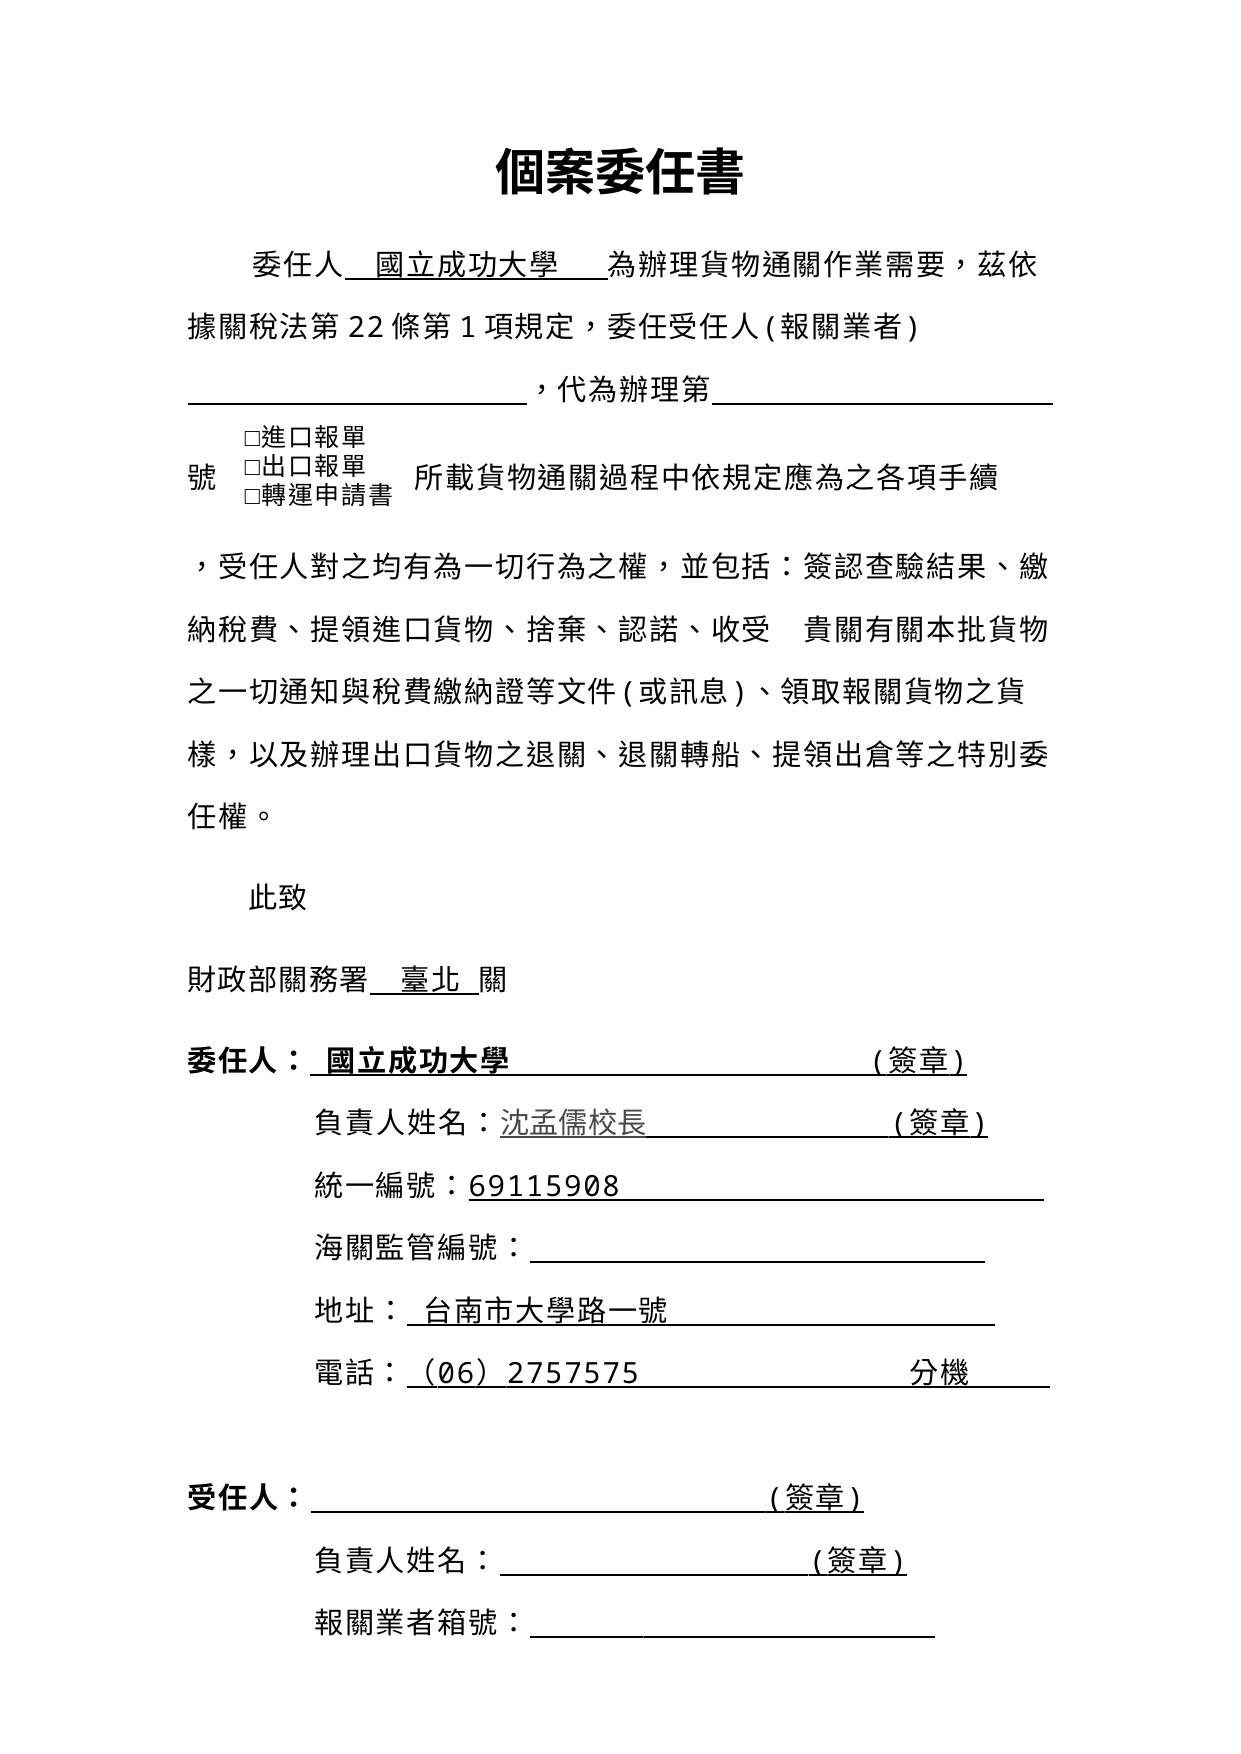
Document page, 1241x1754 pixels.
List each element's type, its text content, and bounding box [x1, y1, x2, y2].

text 所載貨物通關過程中依規定應為之各項手續 [414, 434, 1053, 497]
text 海關監管編號： [314, 1204, 1053, 1267]
text ，代為辦理第 [187, 346, 1053, 408]
text ，受任人對之均有為一切行為之權，並包括：簽認查驗結果、繳納稅費、提領進口貨物、捨棄、認諾、收受 貴關有關本批貨物之一切通知與稅費繳納證等文件(或訊息)、領取報關貨物之貨樣，以及辦理出口貨物之退關、退關轉船、提領出倉等之特別委任權。 [187, 523, 1053, 836]
text 委任人： 國立成功大學 (簽章) [187, 1017, 1053, 1079]
text 受任人： (簽章) [187, 1454, 1053, 1517]
text 地址： 台南市大學路一號 [314, 1267, 1053, 1329]
text 個案委任書 [187, 96, 1053, 221]
text 統一編號：69115908 [314, 1142, 1053, 1204]
text 財政部關務署 臺北 關 [187, 936, 1053, 998]
text 委任人 國立成功大學 為辦理貨物通關作業需要，茲依據關稅法第22條第1項規定，委任受任人(報關業者) [187, 221, 1053, 346]
text □出口報單 [244, 452, 414, 481]
text 負責人姓名：沈孟儒校長 (簽章) [314, 1079, 1053, 1142]
text 電話：（06）2757575 分機 [314, 1329, 1053, 1392]
text 報關業者箱號： [314, 1579, 1053, 1642]
text 負責人姓名： (簽章) [314, 1517, 1053, 1579]
text □轉運申請書 [244, 481, 414, 511]
text 此致 [187, 854, 1053, 917]
text □進口報單 [244, 423, 414, 452]
text 號 [187, 434, 244, 497]
